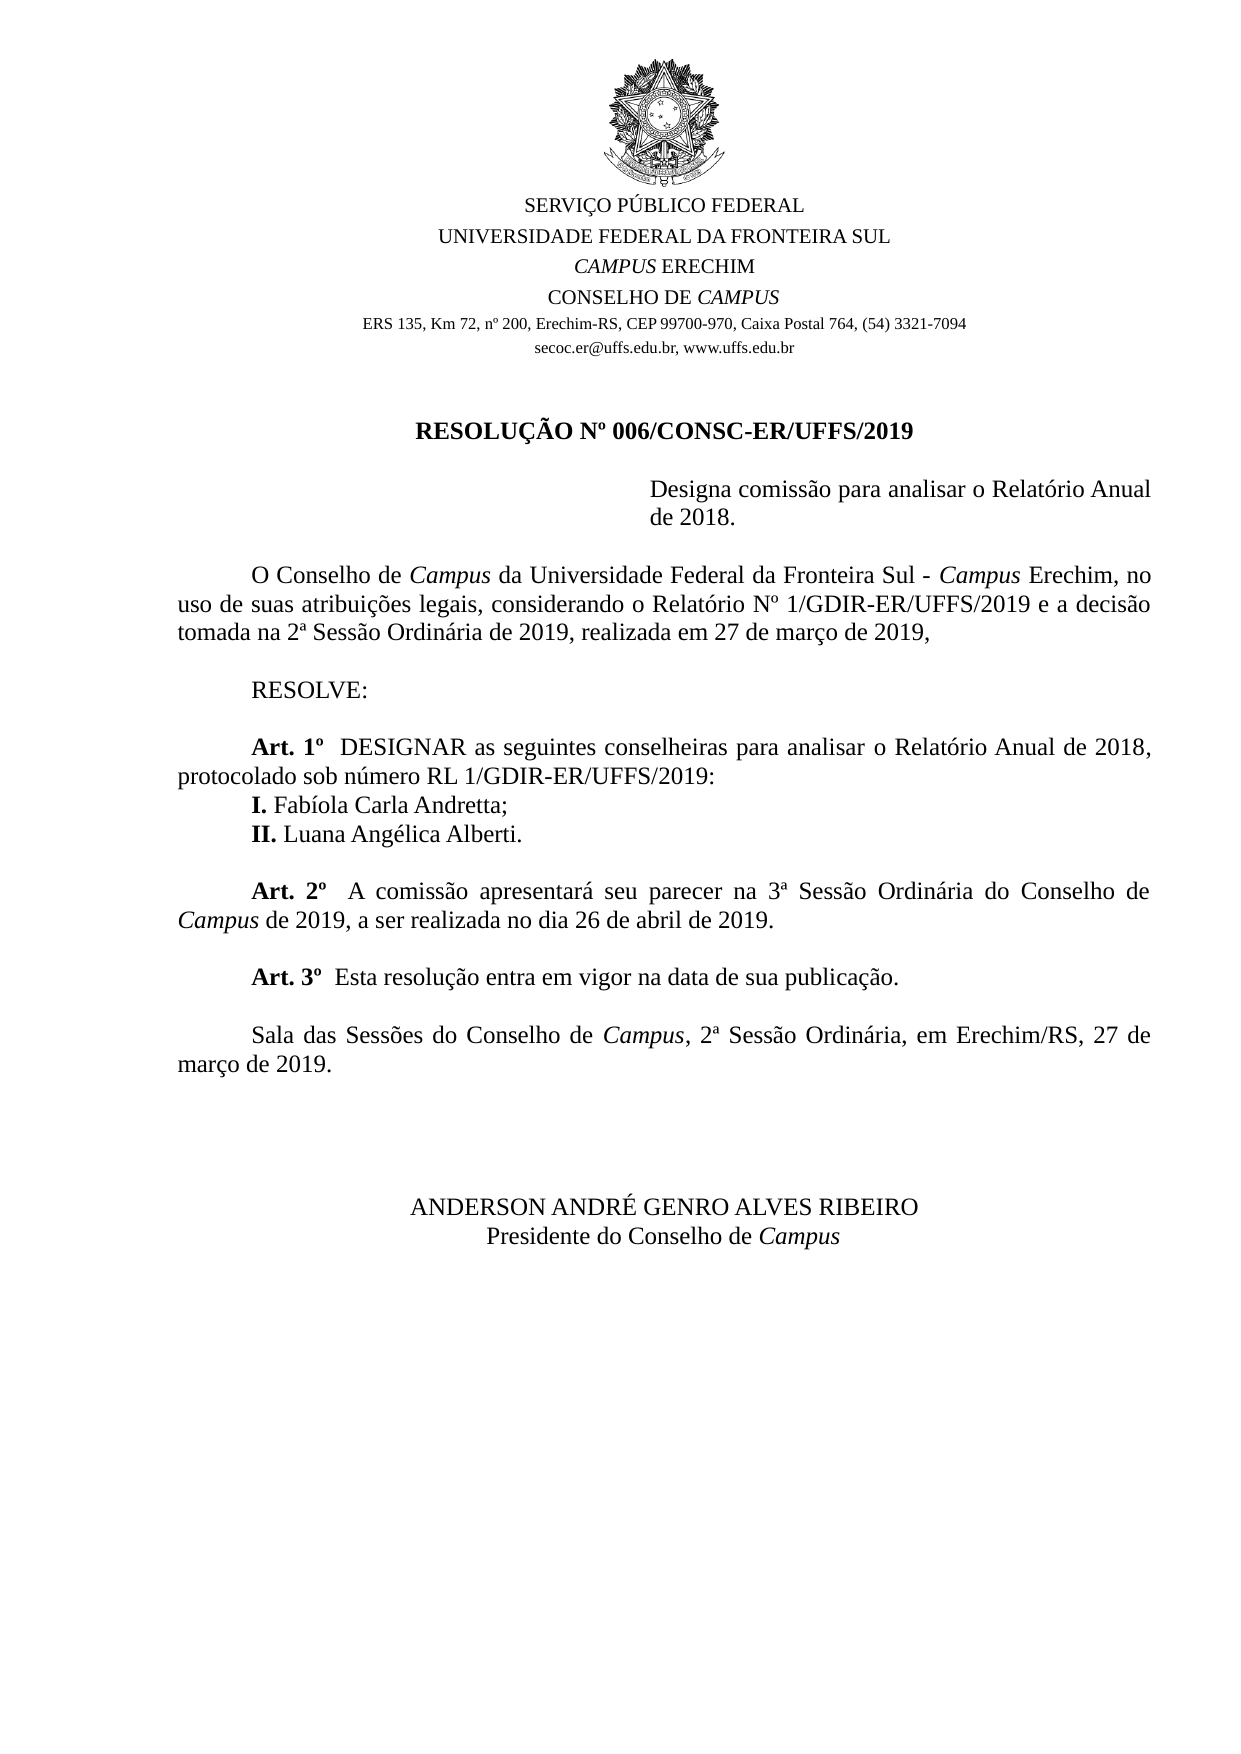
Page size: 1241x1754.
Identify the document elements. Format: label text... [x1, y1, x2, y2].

text Sala das Sessões do Conselho de Campus, 2ª Sessão Ordinária, em Erechim/RS, 27 de março de 2019. [177, 1020, 1152, 1077]
text RESOLUÇÃO Nº 006/CONSC-ER/UFFS/2019 [177, 416, 1152, 445]
text I. Fabíola Carla Andretta; [177, 790, 1152, 819]
text O Conselho de Campus da Universidade Federal da Fronteira Sul - Campus Erechim, no uso de suas atribuições legais, considerando o Relatório Nº 1/GDIR-ER/UFFS/2019 e a decisão tomada na 2ª Sessão Ordinária de 2019, realizada em 27 de março de 2019, [177, 560, 1152, 646]
text ANDERSON ANDRÉ GENRO ALVES RIBEIRO [177, 1192, 1152, 1221]
text Designa comissão para analisar o Relatório Anual de 2018. [649, 474, 1152, 531]
text Presidente do Conselho de Campus [177, 1221, 1152, 1250]
text Art. 1º DESIGNAR as seguintes conselheiras para analisar o Relatório Anual de 2018, protocolado sob número RL 1/GDIR-ER/UFFS/2019: [177, 732, 1152, 790]
text Art. 3º Esta resolução entra em vigor na data de sua publicação. [177, 962, 1152, 991]
text RESOLVE: [177, 675, 1152, 704]
text Art. 2º A comissão apresentará seu parecer na 3ª Sessão Ordinária do Conselho de Campus de 2019, a ser realizada no dia 26 de abril de 2019. [177, 876, 1152, 934]
text II. Luana Angélica Alberti. [177, 819, 1152, 847]
